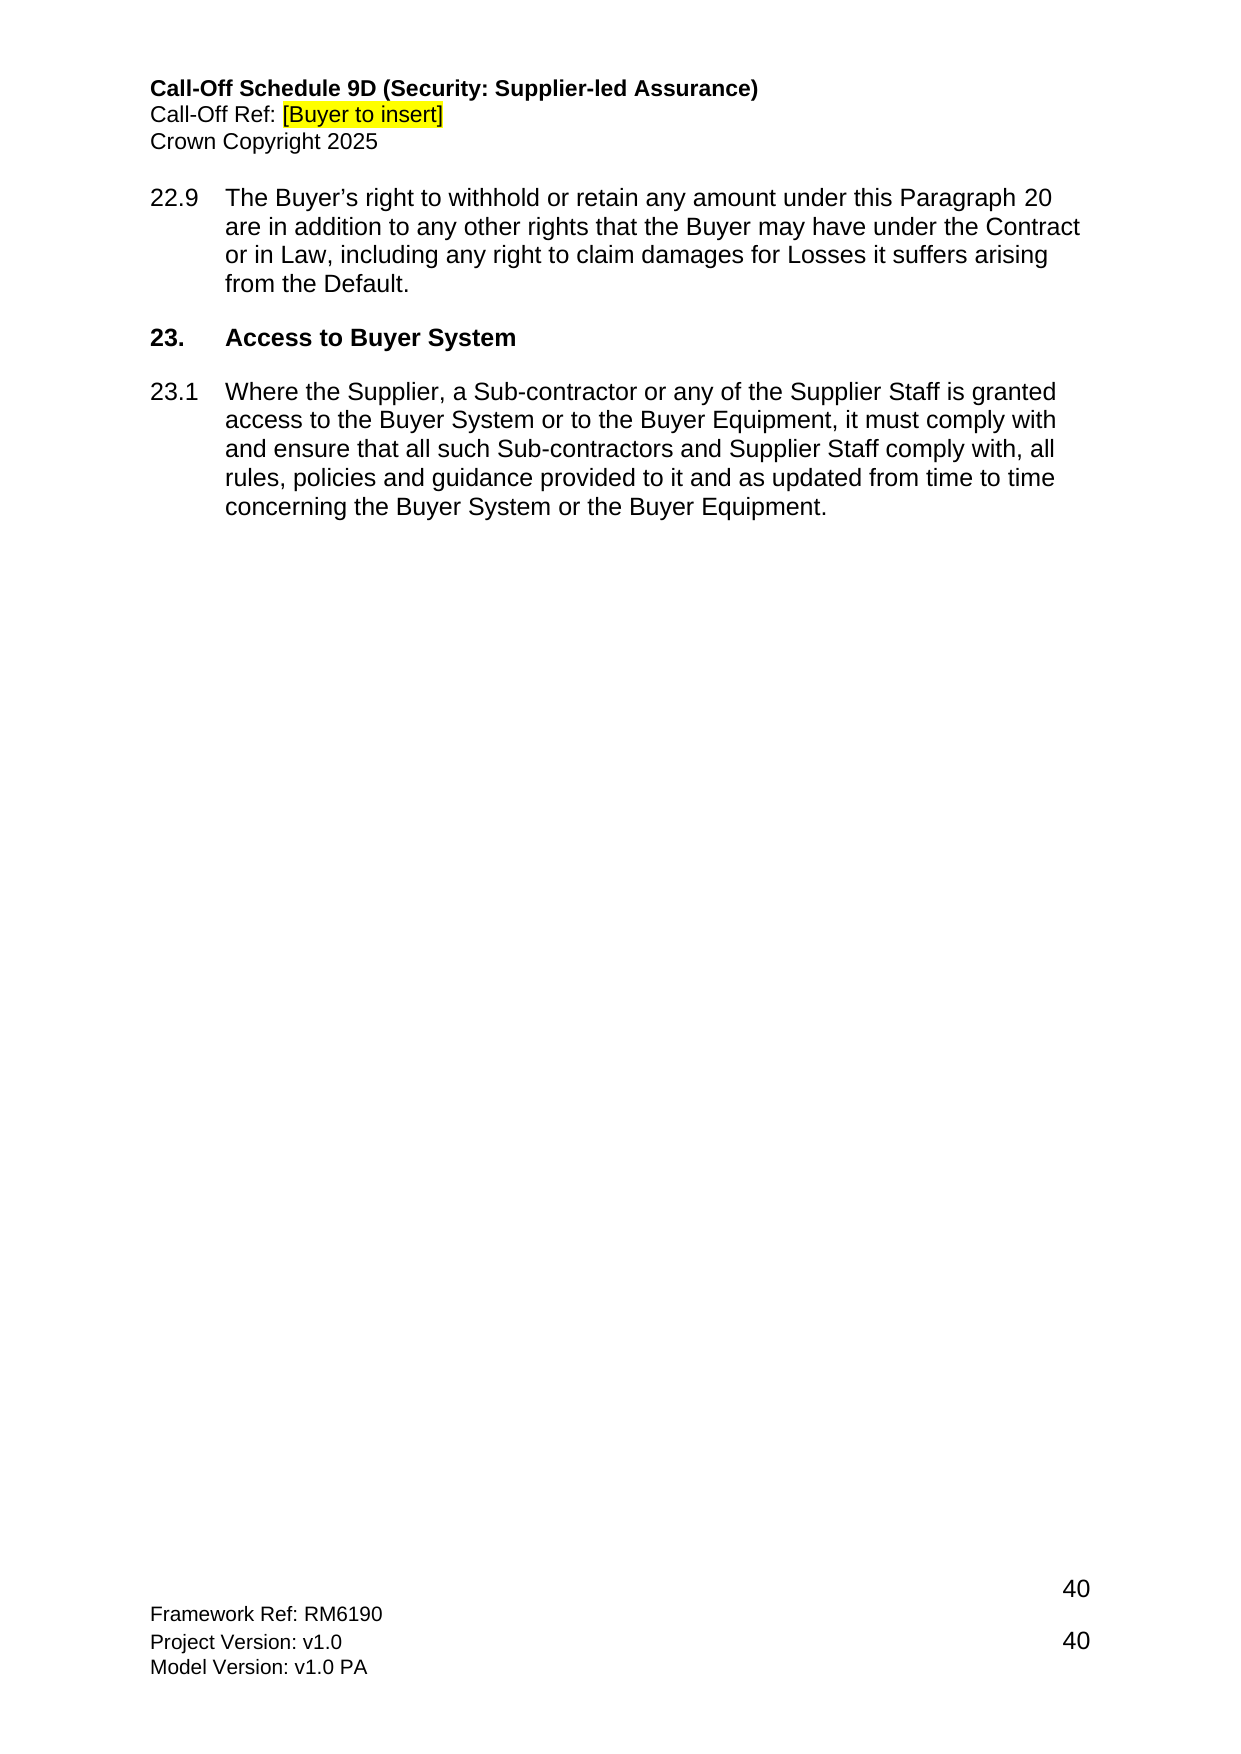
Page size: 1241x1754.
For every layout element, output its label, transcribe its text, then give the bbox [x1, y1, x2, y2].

subtitle The Buyer’s right to withhold or retain any amount under this Paragraph 20 are in addition to any other rights that the Buyer may have under the Contract or in Law, including any right to claim damages for Losses it suffers arising from the Default. [150, 183, 1090, 298]
subtitle Where the Supplier, a Sub-contractor or any of the Supplier Staff is granted access to the Buyer System or to the Buyer Equipment, it must comply with and ensure that all such Sub-contractors and Supplier Staff comply with, all rules, policies and guidance provided to it and as updated from time to time concerning the Buyer System or the Buyer Equipment. [150, 377, 1090, 520]
subtitle Access to Buyer System [150, 323, 1090, 352]
